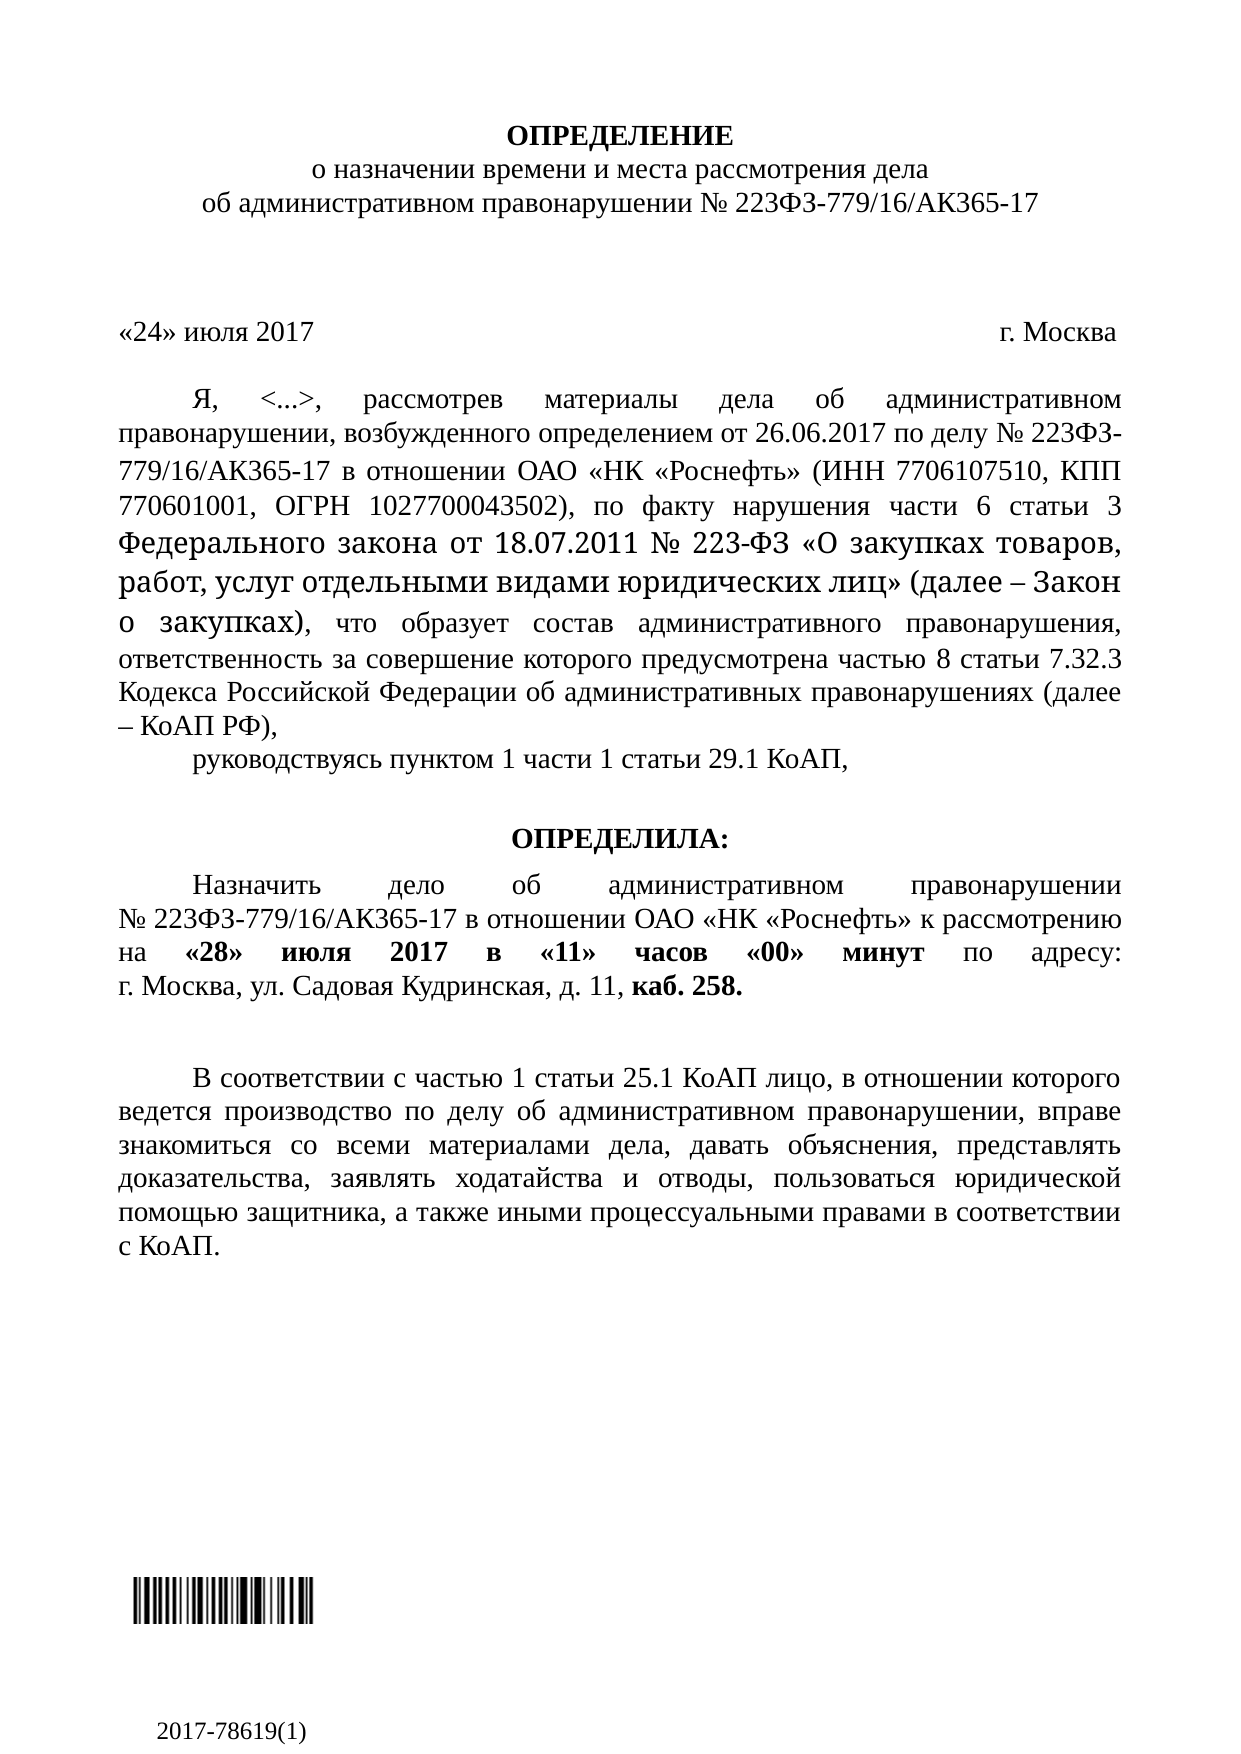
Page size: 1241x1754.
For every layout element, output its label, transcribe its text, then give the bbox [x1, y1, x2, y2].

picture [118, 1577, 331, 1624]
text об административном правонарушении № 223ФЗ-779/16/АК365-17 [118, 185, 1122, 219]
text ОПРЕДЕЛИЛА: [118, 821, 1122, 855]
text о назначении времени и места рассмотрения дела [118, 152, 1122, 185]
text Назначить дело об административном правонарушении № 223ФЗ-779/16/АК365-17 в отношении ОАО «НК «Роснефть» к рассмотрению на «28» июля 2017 в «11» часов «00» минут по адресу: г. Москва, ул. Садовая Кудринская, д. 11, каб. 258. [118, 867, 1122, 1001]
subtitle ОПРЕДЕЛЕНИЕ [118, 118, 1122, 152]
text Я, <...>, рассмотрев материалы дела об административном правонарушении, возбужденного определением от 26.06.2017 по делу № 223ФЗ-779/16/АК365-17 в отношении ОАО «НК «Роснефть» (ИНН 7706107510, КПП 770601001, ОГРН 1027700043502), по факту нарушения части 6 статьи 3 Федерального закона от 18.07.2011 № 223-ФЗ «О закупках товаров, работ, услуг отдельными видами юридических лиц» (далее – Закон о закупках), что образует состав административного правонарушения, ответственность за совершение которого предусмотрена частью 8 статьи 7.32.3 Кодекса Российской Федерации об административных правонарушениях (далее – КоАП РФ), [118, 382, 1122, 742]
text руководствуясь пунктом 1 части 1 статьи 29.1 КоАП, [118, 742, 1122, 775]
text «24» июля 2017 г. Москва [118, 314, 1122, 348]
text В соответствии с частью 1 статьи 25.1 КоАП лицо, в отношении которого ведется производство по делу об административном правонарушении, вправе знакомиться со всеми материалами дела, давать объяснения, представлять доказательства, заявлять ходатайства и отводы, пользоваться юридической помощью защитника, а также иными процессуальными правами в соответствии с КоАП. [118, 1060, 1122, 1261]
